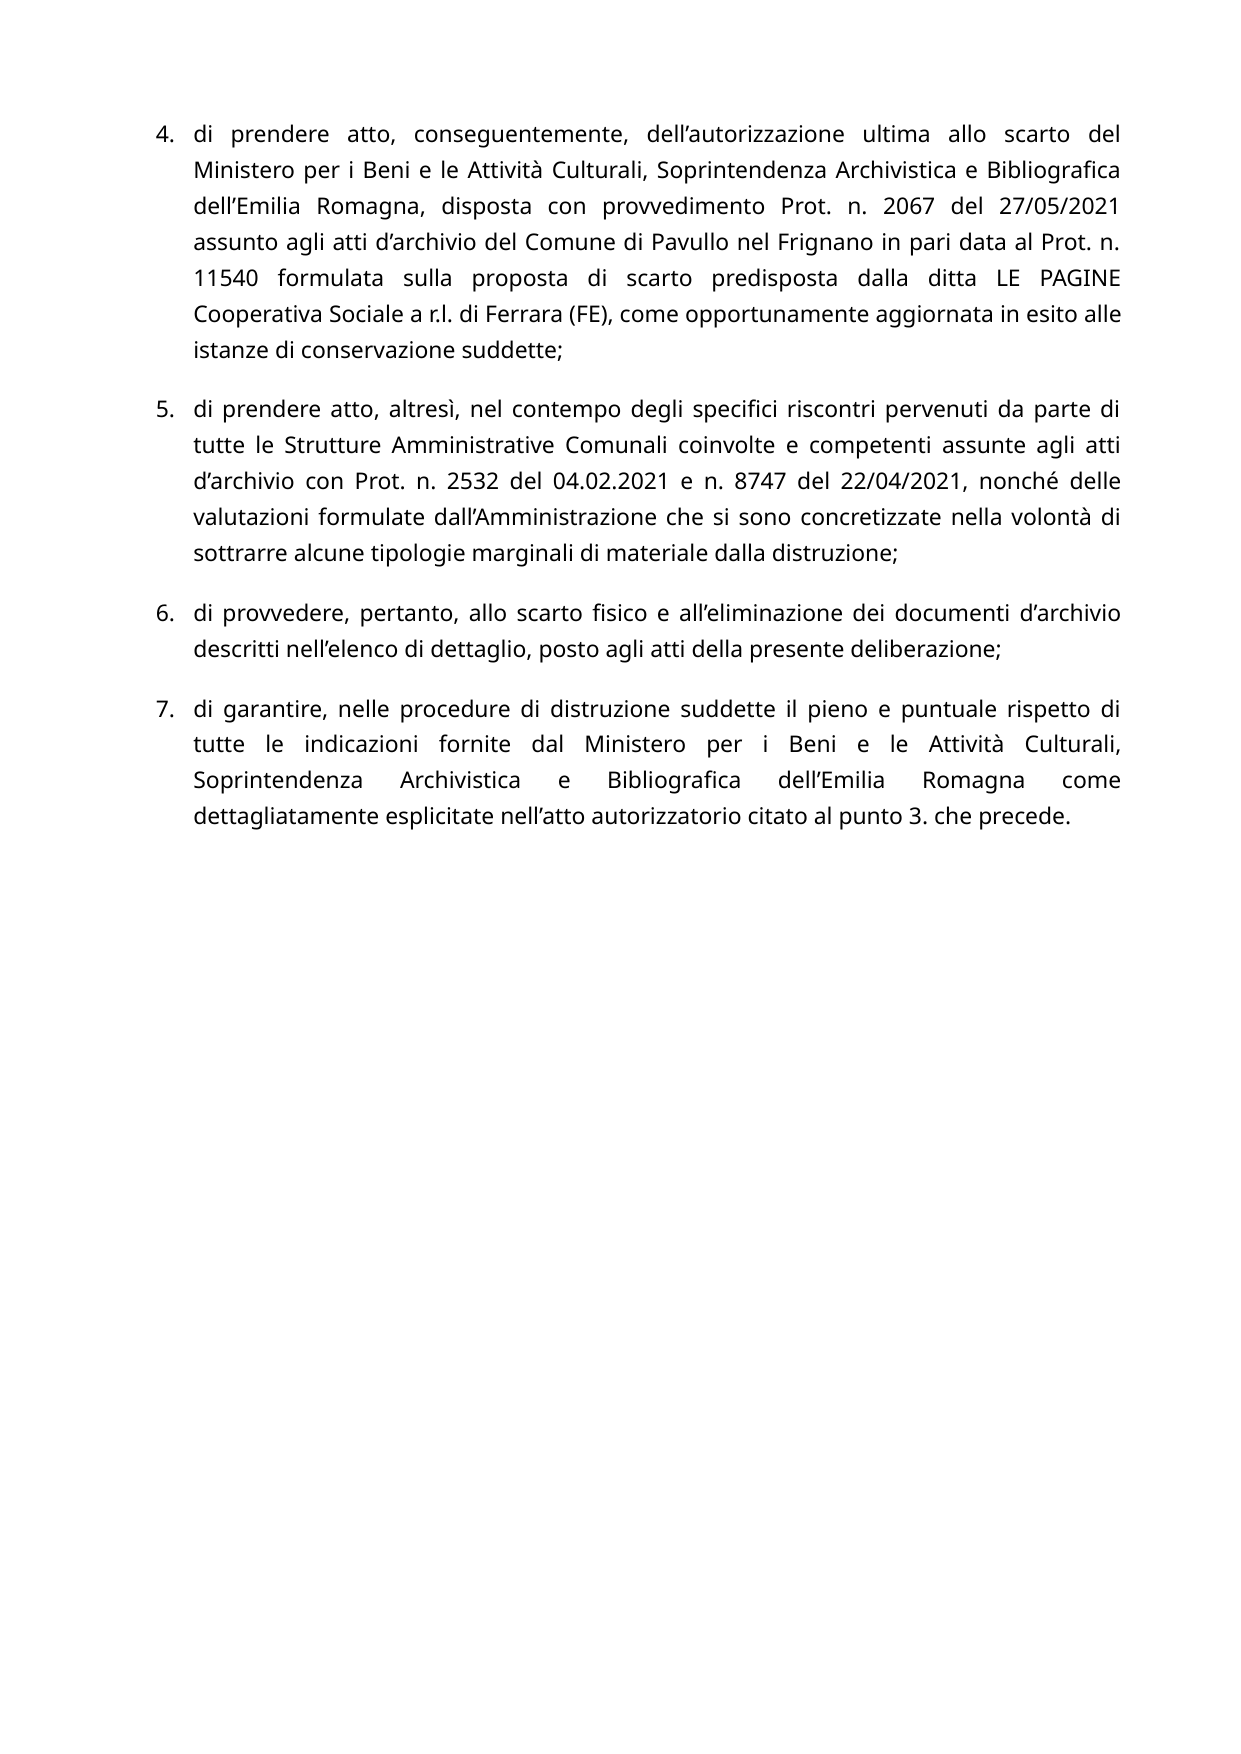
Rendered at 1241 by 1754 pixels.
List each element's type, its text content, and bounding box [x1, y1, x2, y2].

list di prendere atto, conseguentemente, dell’autorizzazione ultima allo scarto del Ministero per i Beni e le Attività Culturali, Soprintendenza Archivistica e Bibliografica dell’Emilia Romagna, disposta con provvedimento Prot. n. 2067 del 27/05/2021 assunto agli atti d’archivio del Comune di Pavullo nel Frignano in pari data al Prot. n. 11540 formulata sulla proposta di scarto predisposta dalla ditta LE PAGINE Cooperativa Sociale a r.l. di Ferrara (FE), come opportunamente aggiornata in esito alle istanze di conservazione suddette; [156, 118, 1122, 365]
list di prendere atto, altresì, nel contempo degli specifici riscontri pervenuti da parte di tutte le Strutture Amministrative Comunali coinvolte e competenti assunte agli atti d’archivio con Prot. n. 2532 del 04.02.2021 e n. 8747 del 22/04/2021, nonché delle valutazioni formulate dall’Amministrazione che si sono concretizzate nella volontà di sottrarre alcune tipologie marginali di materiale dalla distruzione; [156, 393, 1122, 568]
list di garantire, nelle procedure di distruzione suddette il pieno e puntuale rispetto di tutte le indicazioni fornite dal Ministero per i Beni e le Attività Culturali, Soprintendenza Archivistica e Bibliografica dell’Emilia Romagna come dettagliatamente esplicitate nell’atto autorizzatorio citato al punto 3. che precede. [156, 692, 1122, 832]
list di provvedere, pertanto, allo scarto fisico e all’eliminazione dei documenti d’archivio descritti nell’elenco di dettaglio, posto agli atti della presente deliberazione; [156, 597, 1122, 664]
